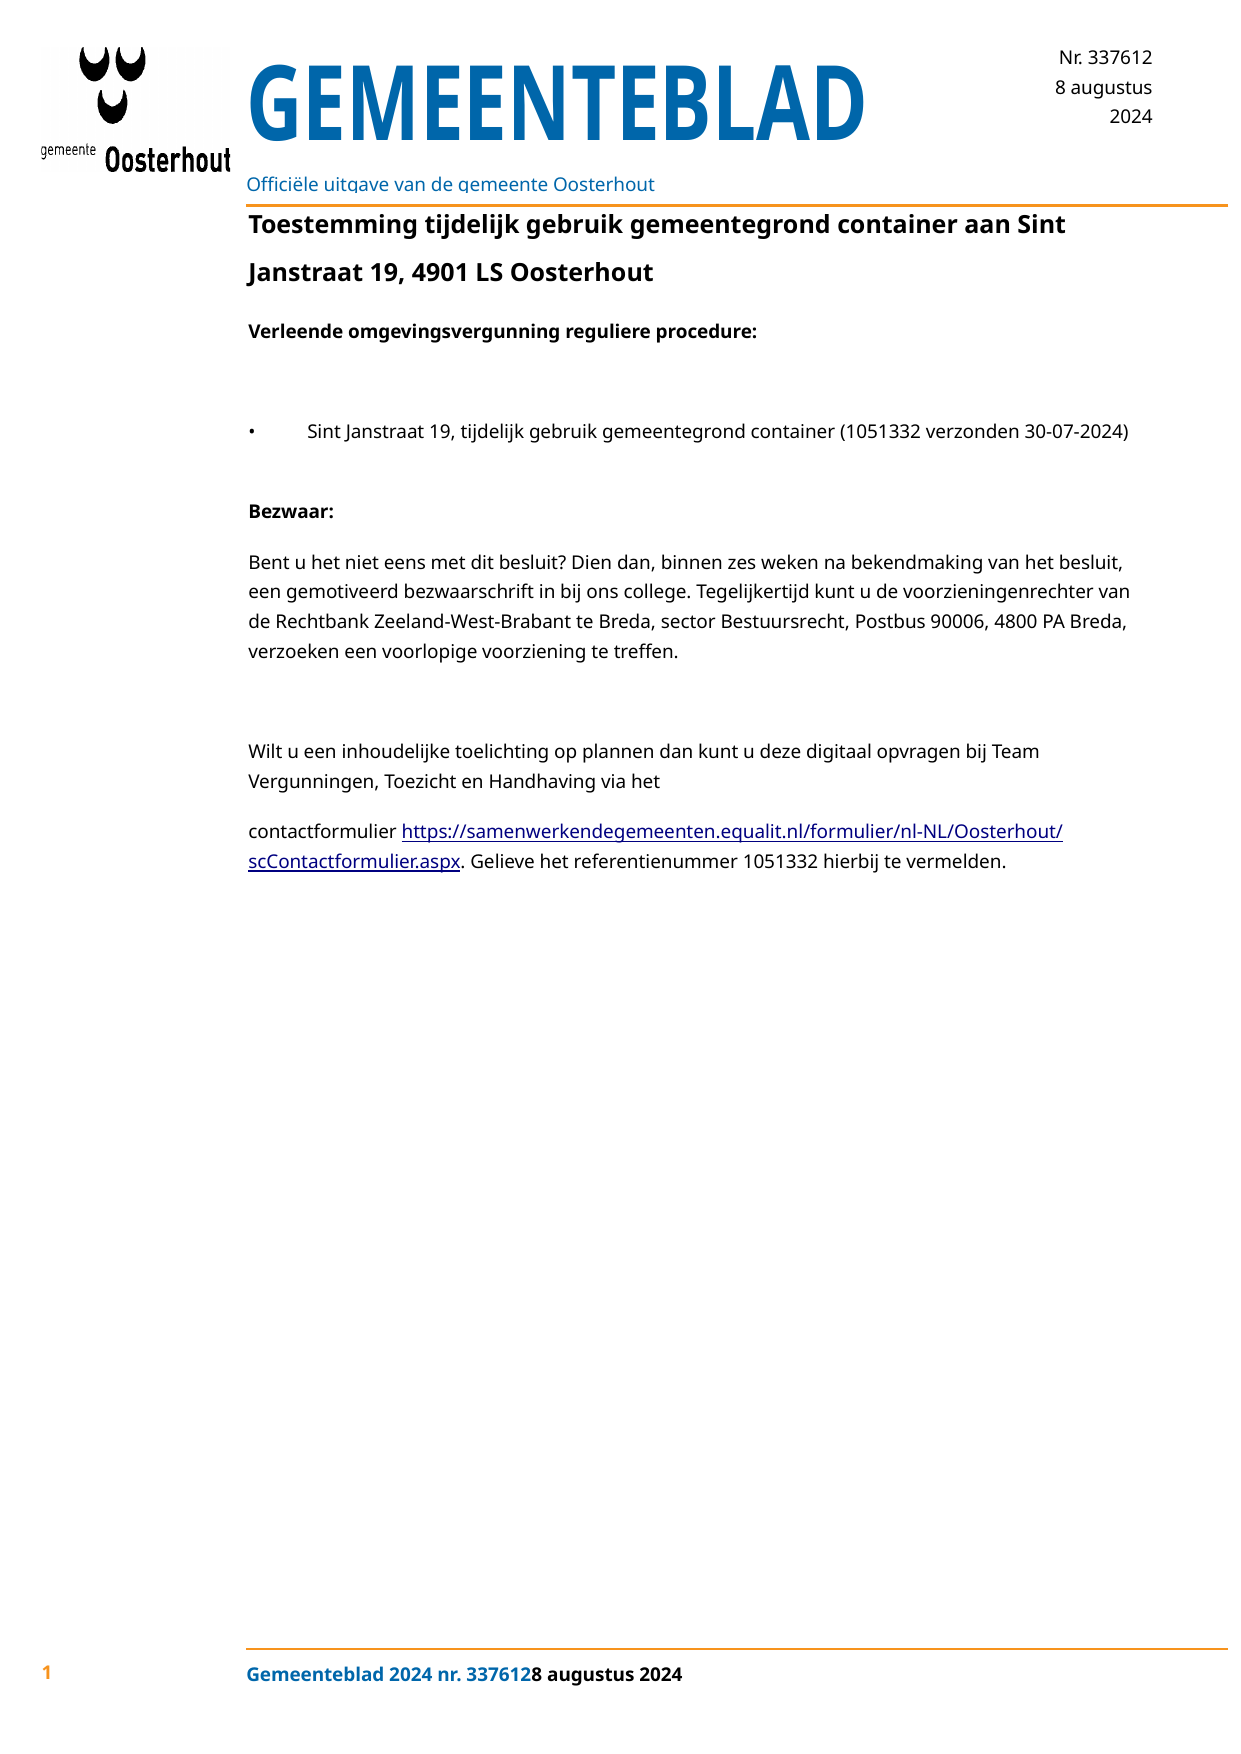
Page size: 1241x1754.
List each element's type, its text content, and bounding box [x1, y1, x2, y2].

text Wilt u een inhoudelijke toelichting op plannen dan kunt u deze digitaal opvragen bij Team Vergunningen, Toezicht en Handhaving via het [248, 739, 1152, 794]
text Bent u het niet eens met dit besluit? Dien dan, binnen zes weken na bekendmaking van het besluit, een gemotiveerd bezwaarschrift in bij ons college. Tegelijkertijd kunt u de voorzieningenrechter van de Rechtbank Zeeland-West-Brabant te Breda, sector Bestuursrecht, Postbus 90006, 4800 PA Breda, verzoeken een voorlopige voorziening te treffen. [248, 549, 1152, 664]
list Sint Janstraat 19, tijdelijk gebruik gemeentegrond container (1051332 verzonden 30-07-2024) [248, 419, 1152, 444]
text contactformulier https://samenwerkendegemeenten.equalit.nl/formulier/nl-NL/Oosterhout/scContactformulier.aspx. Gelieve het referentienummer 1051332 hierbij te vermelden. [248, 819, 1152, 874]
text Bezwaar: [248, 499, 1152, 524]
text Toestemming tijdelijk gebruik gemeentegrond container aan Sint Janstraat 19, 4901 LS Oosterhout [248, 207, 1152, 288]
text Verleende omgevingsvergunning reguliere procedure: [248, 318, 1152, 344]
picture [41, 47, 231, 172]
